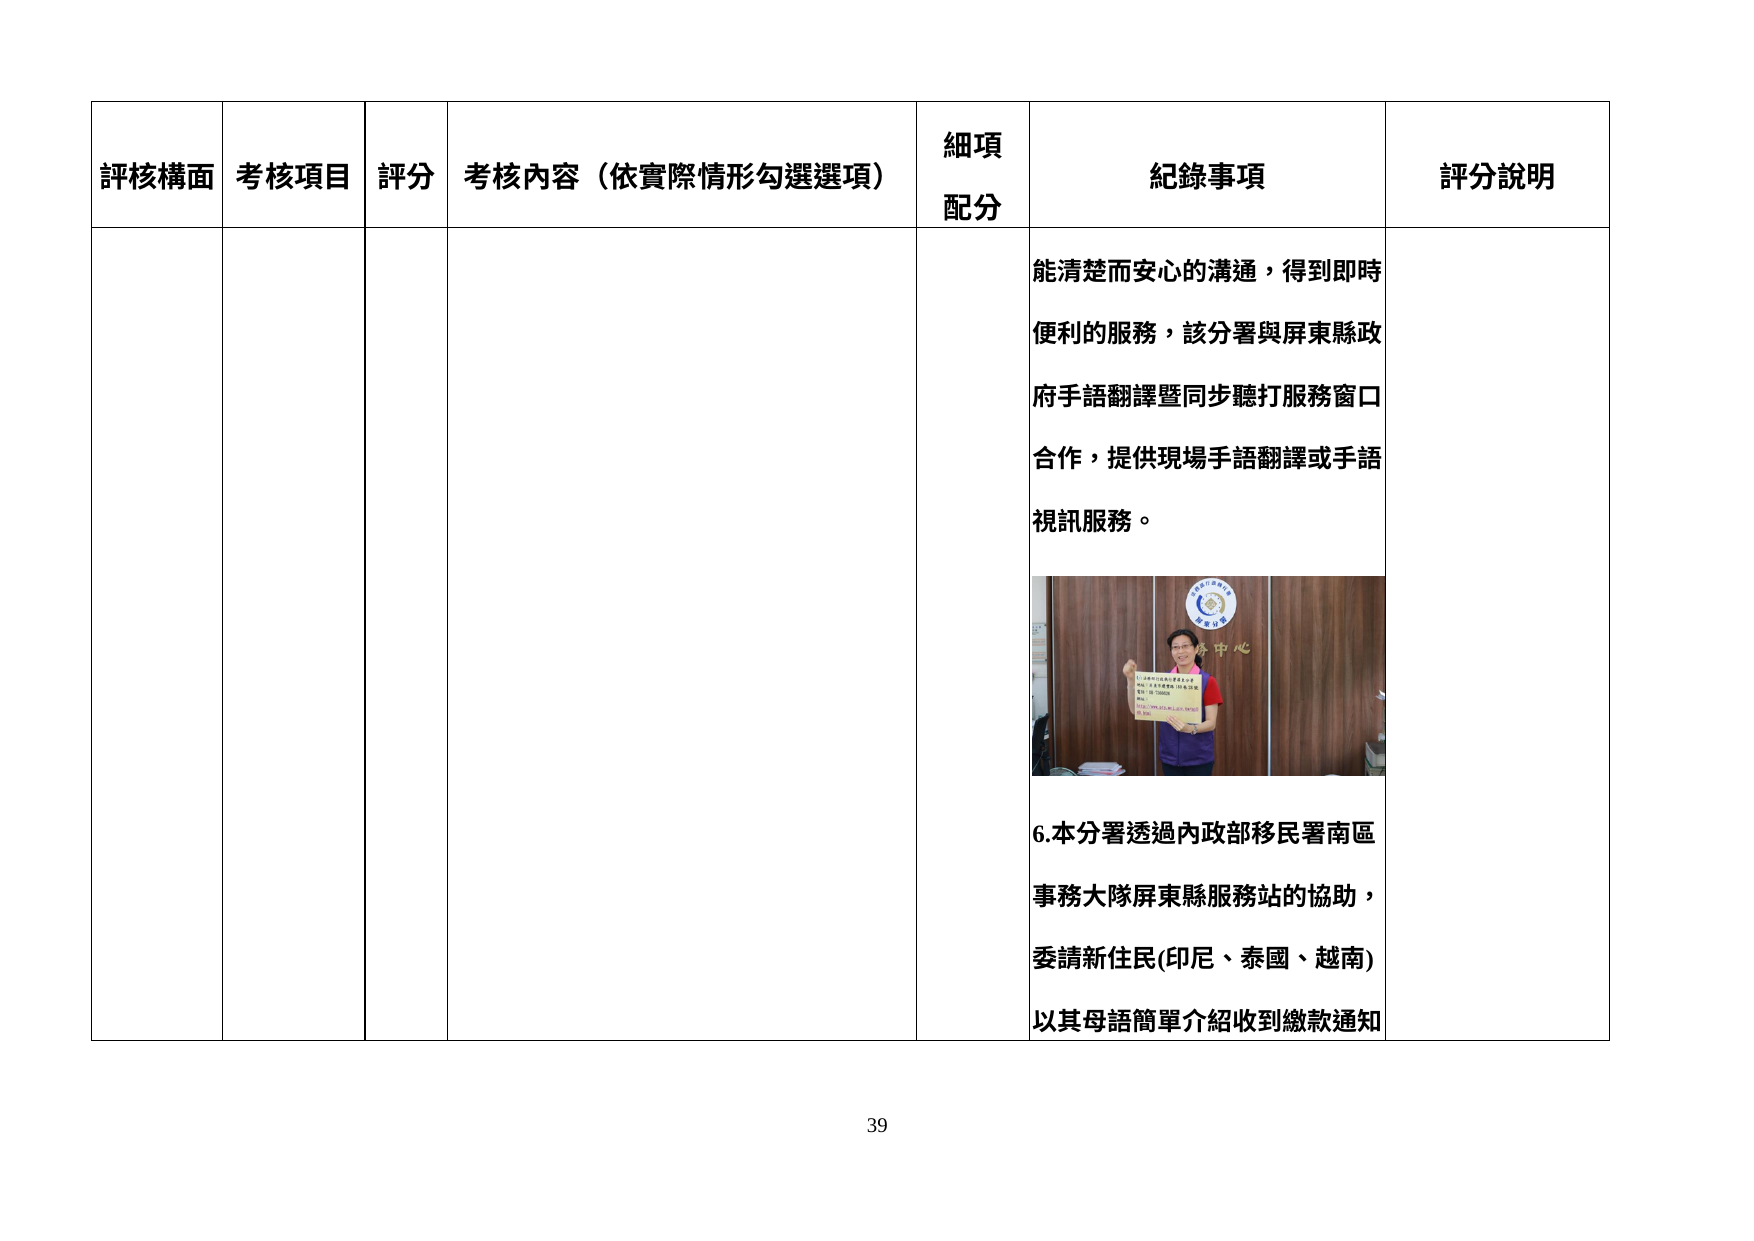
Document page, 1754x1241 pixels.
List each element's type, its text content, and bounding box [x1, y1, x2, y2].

table_cell [223, 228, 364, 1040]
table_header 考核項目 [223, 102, 364, 227]
table_header 考核內容（依實際情形勾選選項） [448, 102, 916, 227]
table_cell 能清楚而安心的溝通，得到即時便利的服務，該分署與屏東縣政府手語翻譯暨同步聽打服務窗口合作，提供現場手語翻譯或手語視訊服務。 6.本分署透過內政部移民署南區事務大隊屏東縣服務站的協助，委請新住民(印尼、泰國、越南)以其母語簡單介紹收到繳款通知 [1030, 228, 1385, 1040]
table_header 細項 配分 [917, 102, 1029, 227]
table_header 評分 [366, 102, 447, 227]
table_header 紀錄事項 [1030, 102, 1385, 227]
table_header 評核構面 [92, 102, 222, 227]
table_cell [366, 228, 447, 1040]
table_cell 應建立業務標準作業流程及處理時限，維持服務措施處理一致性；確保資訊提供、問題回應或申辦案件處理的正確性，並適時檢討改進流程與作業方式。 申辦業務標準作業流程訂定情形(30分) 應提供申辦業務標準作業流程訂定比率及持續檢討情形。 服務及時性(40分) 重視民眾申辦案件的處理效率，確保於處理時限內完成。 服務人員專業度(30分) 注重服務人員專業度，確保問題回應及 申辦案件處理的正確性。 ■服務人員回應問題正確率達90％以上。 □服務人員回應問題正確率達85％以上。 □服務人員回應問題正確率達80％以上。 □服務人員回應問題正確率達75％以上。 □服務人員回應問題正確率達70％以上。 應提高民眾臨櫃洽公或網站使用的便利性，建置合宜的服務環境，並注重服務人員的禮貌態度；提供民眾易讀、易懂、易用的服務資訊及進度查詢管道，提升服務流程透明度。 服務設施合宜程度(20分) ■除提供「核心設施」外，另備有「一般設施」供民眾使用，且有必要的使用說明與管理，確保設施品質。 □提供「核心設施」供民眾使用，且有必要的使用說明與管理，並定期檢查與充實，確保設施品質。 □提供「核心設施」供民眾使用，且有必要的使用說明與管理，確保設施品質。 網站使用便利性(20分) （1）機關網站應方便瀏覽查詢 （2）提供多元及便利的資訊檢索服務 （3）確保網站內容的正確性及有效連結 服務行為的友善性(30分) ■機關電話禮貌測試結果優良。 （測試分數90分以上） □機關電話禮貌測試結果良好。 （測試分數80分以上） 機關電話禮貌測試結果普通。 （測試分數70分以上） 服務資訊透明度(30分) （1）資訊公開(10分) 主動公開服務相關資訊，如服務項目、業務承辦資訊、相關法規、申辦業務標準作業流程、應備表件、書表範例等。公開資訊應以簡明、易讀易懂及易用之形式呈現，供民眾查閱或運用。 （2）資料開放(10分) 從民眾應用面思考，盤點業務資料，並於結構化及去個資識別化後，採開放格式或應用程式介面方式對外開放，供使用者依需求連結下載及利用，並應定期檢視及更新資料。 （3）案件查詢管道(10分) ■提供現場、電話、網路及其他方式（如APP或QR Code等）。 □提供現場、電話及網路查詢。 □提供現場查詢。 瞭解民眾服務需求，檢討既有服務措施，並運用多元策略，提升服務便捷度(100分) 1.建置單一窗口整合服務 2.減除申辦案件需檢附之書表謄本 3.開發線上申辦或跨平台通用服務 4.其他服務作法 關注服務對象屬性、居住地區差異及數位落差情形，運用多元策略，促進服務可近性(100分) 1.客製化服務 2.專人全程服務 3.主動服務 4.其他服務作法 在不同發展條件下，運用自身優勢或克服劣勢，達成特定服務目標之努力或措施(100分) 突破成長(50分) 機關為完成服務遞送，於考量機關任務、服務對象屬性、資源可運用程度後，積極排除各項不利因素達成服務目標所展現之努力與成效。 優質服務(50分) 機關在其核心業務範疇內，於設定服務目標後，運用多元策略，提出符合機關任務且較現有服務措施具有挑戰性，或符合機關特色且更具吸引力、豐富性之其他服務措施。 機關運用多元管道蒐集機關成員意見(50分) 檢討及改造內部流程，精實作業，減省不必要的審核及行政程序(50分) 機關內部服務精進機制運作情形、創新服務提案情形及採行率(100分) ■機關能否產生源源不絕的創新服務之關鍵所在是組織內部創新機制及運作。 ■機關應詳細說明內部創新提案機制之建立及運作情形，並確保該機制可常態性持續運轉。 洽公環境適切程度（20分） ■民眾對於機關整體洽公環境的滿意度達85％以上。 □民眾對於機關整體洽公環境的滿意度達75％以上。 □民眾對於機關整體洽公環境的滿意度達65％以上。 洽公服務禮儀滿意度（20分） ■民眾對於洽公服務禮儀的滿意度達85％以上。 □民眾對於洽公服務禮儀的滿意度達75％以上。 □民眾對於洽公服務禮儀的滿意度達65％以上。 洽公服務專業性滿意度（20分） ■民眾對於洽公服務專業性的滿意度達85％以上。 □民眾對於洽公服務專業性的滿意度達75％以上。 □民眾對於洽公服務專業性的滿意度達65％以上。 洽公服務措施滿意度（20分） □民眾對於洽公服務措施的滿意度達85％以上。 ■民眾對於洽公服務措施的滿意度達75％以上。 □民眾對於洽公服務措施的滿意度達65％以上。 內部同仁滿意度（20分） ■內部同仁對於機關的滿意度達85％以上。 □內部同仁對於機關的滿意度達75％以上。 □內部同仁對於機關的滿意度達65％以上。 針對民眾意見、抱怨及陳情等，積極回應，有效協助民眾解決問題(100分) 1.民眾意見回應處理機制 2.民眾意見回應處理情形 3.陳情案件處理滿意度調查 4.陳情案件檢討改善情形 開放參與在基礎服務、服務遞送、服務量能及服務評價等構面不同運用方式(50分) 創新性在基礎服務、服務遞送、服務量能及服務評價等構面不同運用方式(50分) [448, 228, 916, 1040]
table_cell [917, 228, 1029, 1040]
table_cell [92, 228, 222, 1040]
table_header 評分說明 [1386, 102, 1609, 227]
table_cell [1386, 228, 1609, 1040]
